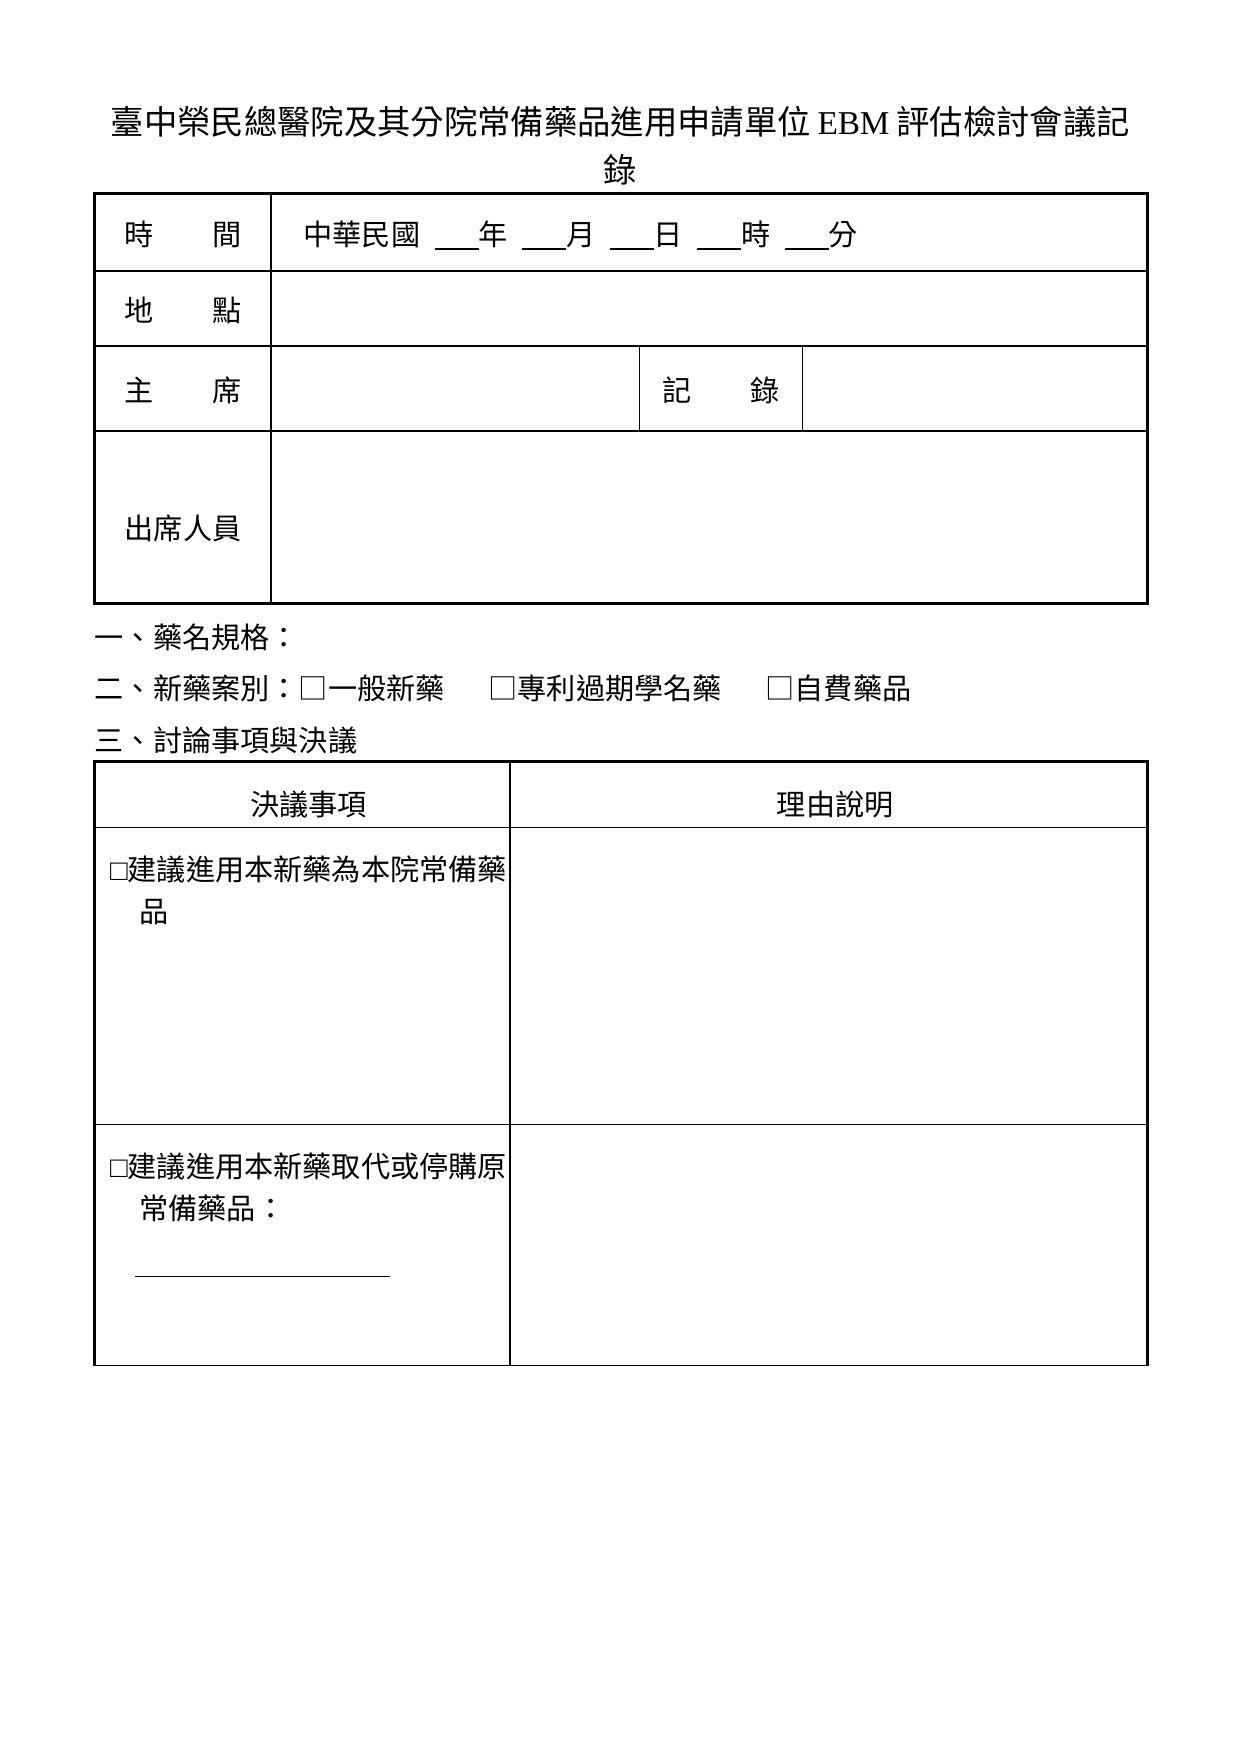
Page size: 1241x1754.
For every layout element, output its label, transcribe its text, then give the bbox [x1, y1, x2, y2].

table_cell [803, 347, 1146, 430]
table_cell 主 席 [96, 347, 270, 430]
table_cell [272, 432, 1146, 602]
table_cell □建議進用本新藥取代或停購原常備藥品： [96, 1125, 509, 1365]
table_cell 地 點 [96, 272, 270, 345]
table_header 中華民國 年 月 日 時 分 [272, 195, 1146, 270]
table_cell [511, 828, 1146, 1123]
table_header 決議事項 [96, 763, 509, 827]
text 臺中榮民總醫院及其分院常備藥品進用申請單位EBM評估檢討會議記錄 [94, 96, 1146, 192]
table_cell [511, 1125, 1146, 1365]
text 一、藥名規格： [94, 614, 1146, 657]
table_cell [272, 272, 1146, 345]
table_header 時 間 [96, 195, 270, 270]
text 三、討論事項與決議 [94, 718, 1146, 760]
table_header 理由說明 [511, 763, 1146, 827]
text 二、新藥案別：□一般新藥 □專利過期學名藥 □自費藥品 [94, 666, 1146, 708]
table_cell 出席人員 [96, 432, 270, 602]
table_cell □建議進用本新藥為本院常備藥品 [96, 828, 509, 1123]
table_cell [272, 347, 639, 430]
table_cell 記 錄 [640, 347, 802, 430]
